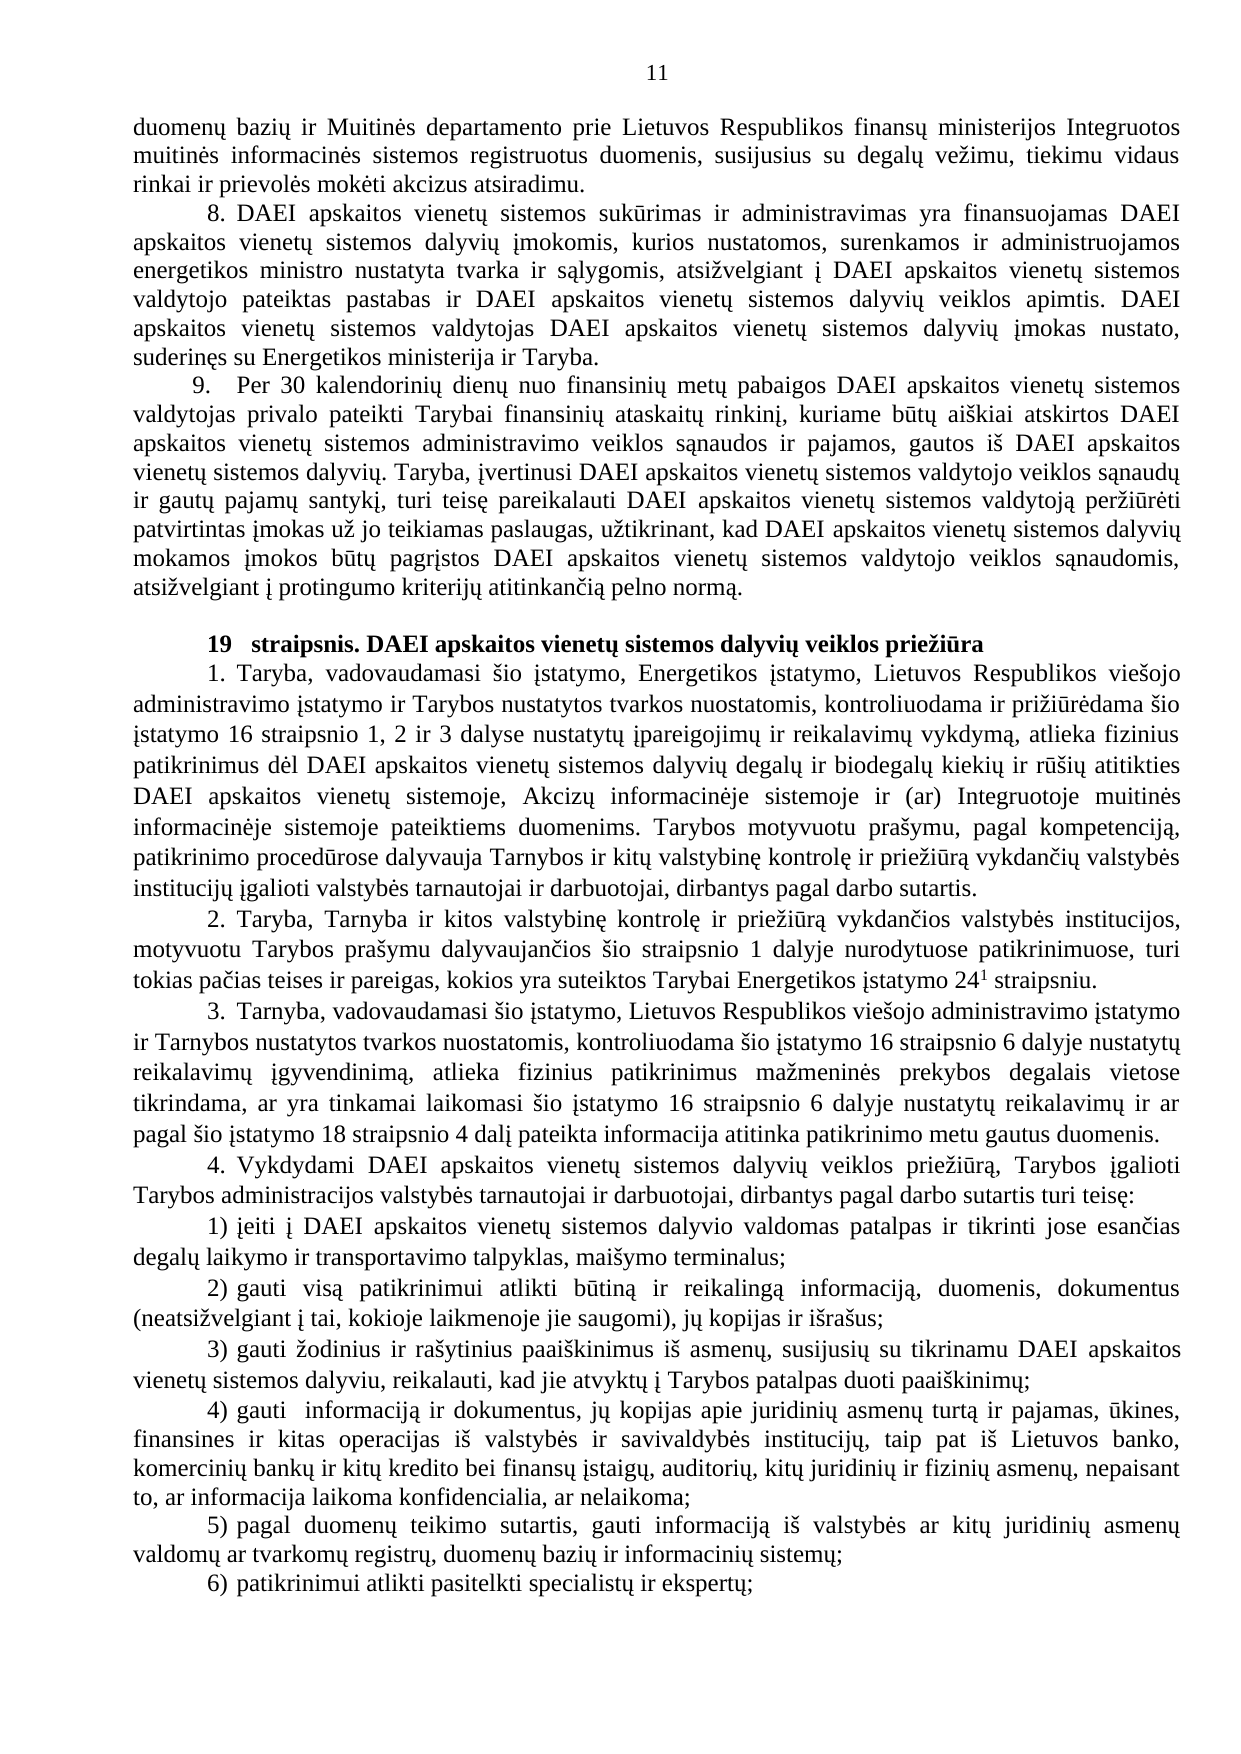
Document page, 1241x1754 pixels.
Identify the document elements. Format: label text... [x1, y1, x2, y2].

text 3. Tarnyba, vadovaudamasi šio įstatymo, Lietuvos Respublikos viešojo administravimo įstatymo ir Tarnybos nustatytos tvarkos nuostatomis, kontroliuodama šio įstatymo 16 straipsnio 6 dalyje nustatytų reikalavimų įgyvendinimą, atlieka fizinius patikrinimus mažmeninės prekybos degalais vietose tikrindama, ar yra tinkamai laikomasi šio įstatymo 16 straipsnio 6 dalyje nustatytų reikalavimų ir ar pagal šio įstatymo 18 straipsnio 4 dalį pateikta informacija atitinka patikrinimo metu gautus duomenis. [133, 996, 1181, 1148]
text 19 straipsnis. DAEI apskaitos vienetų sistemos dalyvių veiklos priežiūra [207, 629, 1181, 658]
text 4) gauti informaciją ir dokumentus, jų kopijas apie juridinių asmenų turtą ir pajamas, ūkines, finansines ir kitas operacijas iš valstybės ir savivaldybės institucijų, taip pat iš Lietuvos banko, komercinių bankų ir kitų kredito bei finansų įstaigų, auditorių, kitų juridinių ir fizinių asmenų, nepaisant to, ar informacija laikoma konfidencialia, ar nelaikoma; [133, 1396, 1181, 1511]
text 2. Taryba, Tarnyba ir kitos valstybinę kontrolę ir priežiūrą vykdančios valstybės institucijos, motyvuotu Tarybos prašymu dalyvaujančios šio straipsnio 1 dalyje nurodytuose patikrinimuose, turi tokias pačias teises ir pareigas, kokios yra suteiktos Tarybai Energetikos įstatymo 241 straipsniu. [133, 904, 1181, 994]
text 5) pagal duomenų teikimo sutartis, gauti informaciją iš valstybės ar kitų juridinių asmenų valdomų ar tvarkomų registrų, duomenų bazių ir informacinių sistemų; [133, 1511, 1181, 1568]
text 2) gauti visą patikrinimui atlikti būtiną ir reikalingą informaciją, duomenis, dokumentus (neatsižvelgiant į tai, kokioje laikmenoje jie saugomi), jų kopijas ir išrašus; [133, 1273, 1181, 1332]
text 6) patikrinimui atlikti pasitelkti specialistų ir ekspertų; [133, 1568, 1181, 1597]
text 3) gauti žodinius ir rašytinius paaiškinimus iš asmenų, susijusių su tikrinamu DAEI apskaitos vienetų sistemos dalyviu, reikalauti, kad jie atvyktų į Tarybos patalpas duoti paaiškinimų; [133, 1334, 1181, 1393]
text 4. Vykdydami DAEI apskaitos vienetų sistemos dalyvių veiklos priežiūrą, Tarybos įgalioti Tarybos administracijos valstybės tarnautojai ir darbuotojai, dirbantys pagal darbo sutartis turi teisę: [133, 1150, 1181, 1209]
text 8. DAEI apskaitos vienetų sistemos sukūrimas ir administravimas yra finansuojamas DAEI apskaitos vienetų sistemos dalyvių įmokomis, kurios nustatomos, surenkamos ir administruojamos energetikos ministro nustatyta tvarka ir sąlygomis, atsižvelgiant į DAEI apskaitos vienetų sistemos valdytojo pateiktas pastabas ir DAEI apskaitos vienetų sistemos dalyvių veiklos apimtis. DAEI apskaitos vienetų sistemos valdytojas DAEI apskaitos vienetų sistemos dalyvių įmokas nustato, suderinęs su Energetikos ministerija ir Taryba. [133, 198, 1181, 371]
text 1) įeiti į DAEI apskaitos vienetų sistemos dalyvio valdomas patalpas ir tikrinti jose esančias degalų laikymo ir transportavimo talpyklas, maišymo terminalus; [133, 1211, 1181, 1271]
text duomenų bazių ir Muitinės departamento prie Lietuvos Respublikos finansų ministerijos Integruotos muitinės informacinės sistemos registruotus duomenis, susijusius su degalų vežimu, tiekimu vidaus rinkai ir prievolės mokėti akcizus atsiradimu. [133, 112, 1181, 198]
text 1. Taryba, vadovaudamasi šio įstatymo, Energetikos įstatymo, Lietuvos Respublikos viešojo administravimo įstatymo ir Tarybos nustatytos tvarkos nuostatomis, kontroliuodama ir prižiūrėdama šio įstatymo 16 straipsnio 1, 2 ir 3 dalyse nustatytų įpareigojimų ir reikalavimų vykdymą, atlieka fizinius patikrinimus dėl DAEI apskaitos vienetų sistemos dalyvių degalų ir biodegalų kiekių ir rūšių atitikties DAEI apskaitos vienetų sistemoje, Akcizų informacinėje sistemoje ir (ar) Integruotoje muitinės informacinėje sistemoje pateiktiems duomenims. Tarybos motyvuotu prašymu, pagal kompetenciją, patikrinimo procedūrose dalyvauja Tarnybos ir kitų valstybinę kontrolę ir priežiūrą vykdančių valstybės institucijų įgalioti valstybės tarnautojai ir darbuotojai, dirbantys pagal darbo sutartis. [133, 658, 1181, 902]
text 9. Per 30 kalendorinių dienų nuo finansinių metų pabaigos DAEI apskaitos vienetų sistemos valdytojas privalo pateikti Tarybai finansinių ataskaitų rinkinį, kuriame būtų aiškiai atskirtos DAEI apskaitos vienetų sistemos administravimo veiklos sąnaudos ir pajamos, gautos iš DAEI apskaitos vienetų sistemos dalyvių. Taryba, įvertinusi DAEI apskaitos vienetų sistemos valdytojo veiklos sąnaudų ir gautų pajamų santykį, turi teisę pareikalauti DAEI apskaitos vienetų sistemos valdytoją peržiūrėti patvirtintas įmokas už jo teikiamas paslaugas, užtikrinant, kad DAEI apskaitos vienetų sistemos dalyvių mokamos įmokos būtų pagrįstos DAEI apskaitos vienetų sistemos valdytojo veiklos sąnaudomis, atsižvelgiant į protingumo kriterijų atitinkančią pelno normą. [133, 371, 1181, 601]
